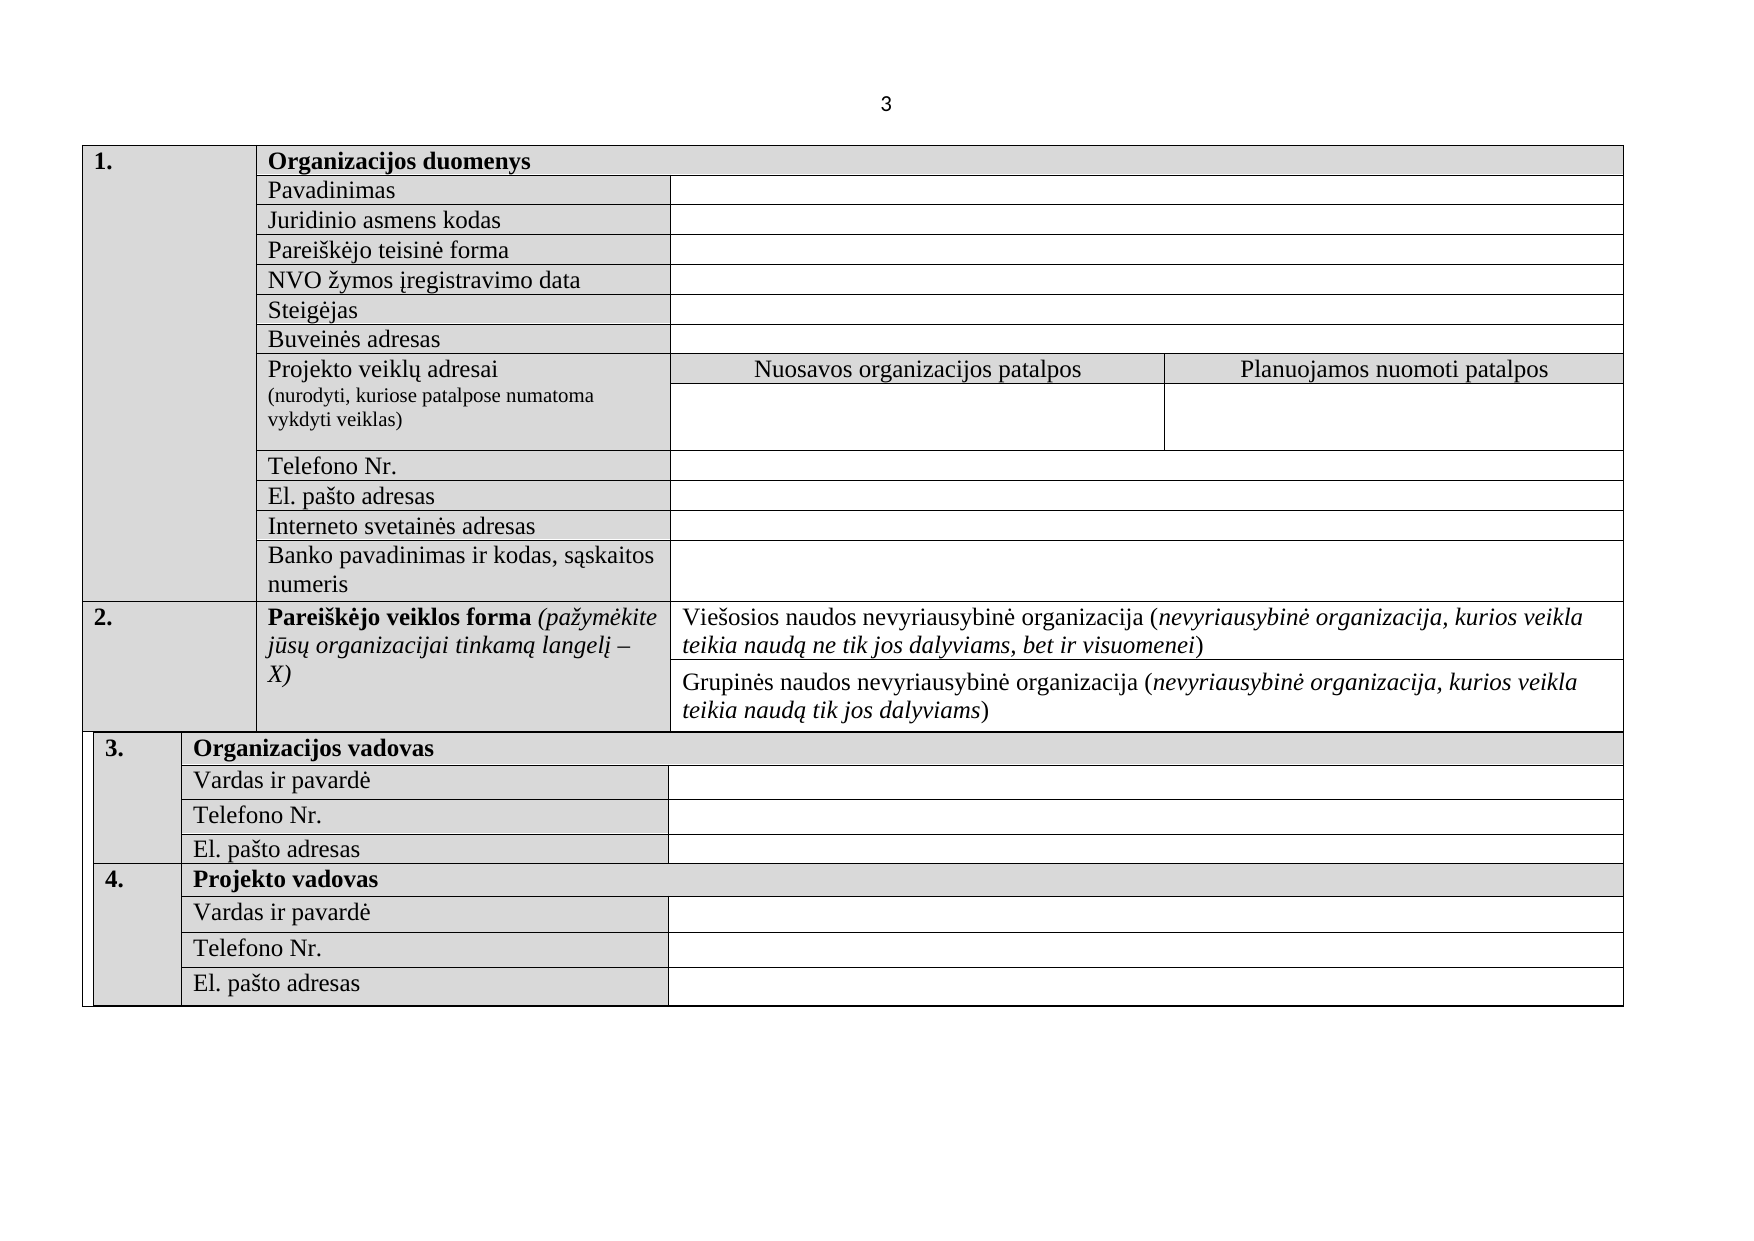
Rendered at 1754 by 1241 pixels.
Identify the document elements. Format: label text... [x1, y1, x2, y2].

table_cell [669, 800, 1623, 833]
table_cell Banko pavadinimas ir kodas, sąskaitos numeris [257, 541, 670, 601]
table_cell [671, 265, 1623, 294]
table_cell Viešosios naudos nevyriausybinė organizacija (nevyriausybinė organizacija, kurios veikla teikia naudą ne tik jos dalyviams, bet ir visuomenei) [671, 602, 1623, 659]
table_cell [669, 897, 1623, 932]
table_cell El. pašto adresas [257, 481, 670, 510]
table_cell Pareiškėjo veiklos forma (pažymėkite jūsų organizacijai tinkamą langelį – X) [257, 602, 670, 731]
table_cell Planuojamos nuomoti patalpos [1165, 354, 1623, 383]
table_cell [671, 384, 1164, 450]
table_header 3. [94, 733, 181, 863]
table_cell El. pašto adresas [182, 968, 668, 1005]
table_cell [669, 968, 1623, 1005]
table_cell Interneto svetainės adresas [257, 511, 670, 539]
table_cell [1165, 384, 1623, 450]
table_cell Projekto veiklų adresai (nurodyti, kuriose patalpose numatoma vykdyti veiklas) [257, 354, 670, 450]
table_cell Projekto vadovas [182, 864, 1623, 896]
table_cell 4. [94, 864, 181, 1005]
table_cell Steigėjas [257, 295, 670, 323]
table_cell Pareiškėjo teisinė forma [257, 235, 670, 264]
table_cell [671, 295, 1623, 323]
table_cell NVO žymos įregistravimo data [257, 265, 670, 294]
table_cell [669, 835, 1623, 863]
table_cell [671, 451, 1623, 480]
table_header 1. [83, 146, 256, 601]
table_cell [669, 766, 1623, 799]
table_header Organizacijos duomenys [257, 146, 1623, 174]
table_cell Juridinio asmens kodas [257, 205, 670, 234]
table_cell [671, 511, 1623, 539]
table_cell El. pašto adresas [182, 835, 668, 863]
table_cell [671, 205, 1623, 234]
table_cell Vardas ir pavardė [182, 766, 668, 799]
table_cell [671, 235, 1623, 264]
table_cell 2. [83, 602, 256, 731]
table_cell [83, 732, 93, 1006]
table_cell [669, 933, 1623, 967]
table_cell [671, 481, 1623, 510]
table_cell [671, 541, 1623, 601]
table_cell Buveinės adresas [257, 325, 670, 353]
table_cell Grupinės naudos nevyriausybinė organizacija (nevyriausybinė organizacija, kurios veikla teikia naudą tik jos dalyviams) [671, 660, 1623, 731]
table_cell Vardas ir pavardė [182, 897, 668, 932]
table_cell Telefono Nr. [257, 451, 670, 480]
table_cell [671, 176, 1623, 204]
table_cell Telefono Nr. [182, 800, 668, 833]
table_cell [671, 325, 1623, 353]
table_header Organizacijos vadovas [182, 733, 1623, 764]
table_cell Telefono Nr. [182, 933, 668, 967]
table_cell Nuosavos organizacijos patalpos [671, 354, 1164, 383]
table_cell Pavadinimas [257, 176, 670, 204]
